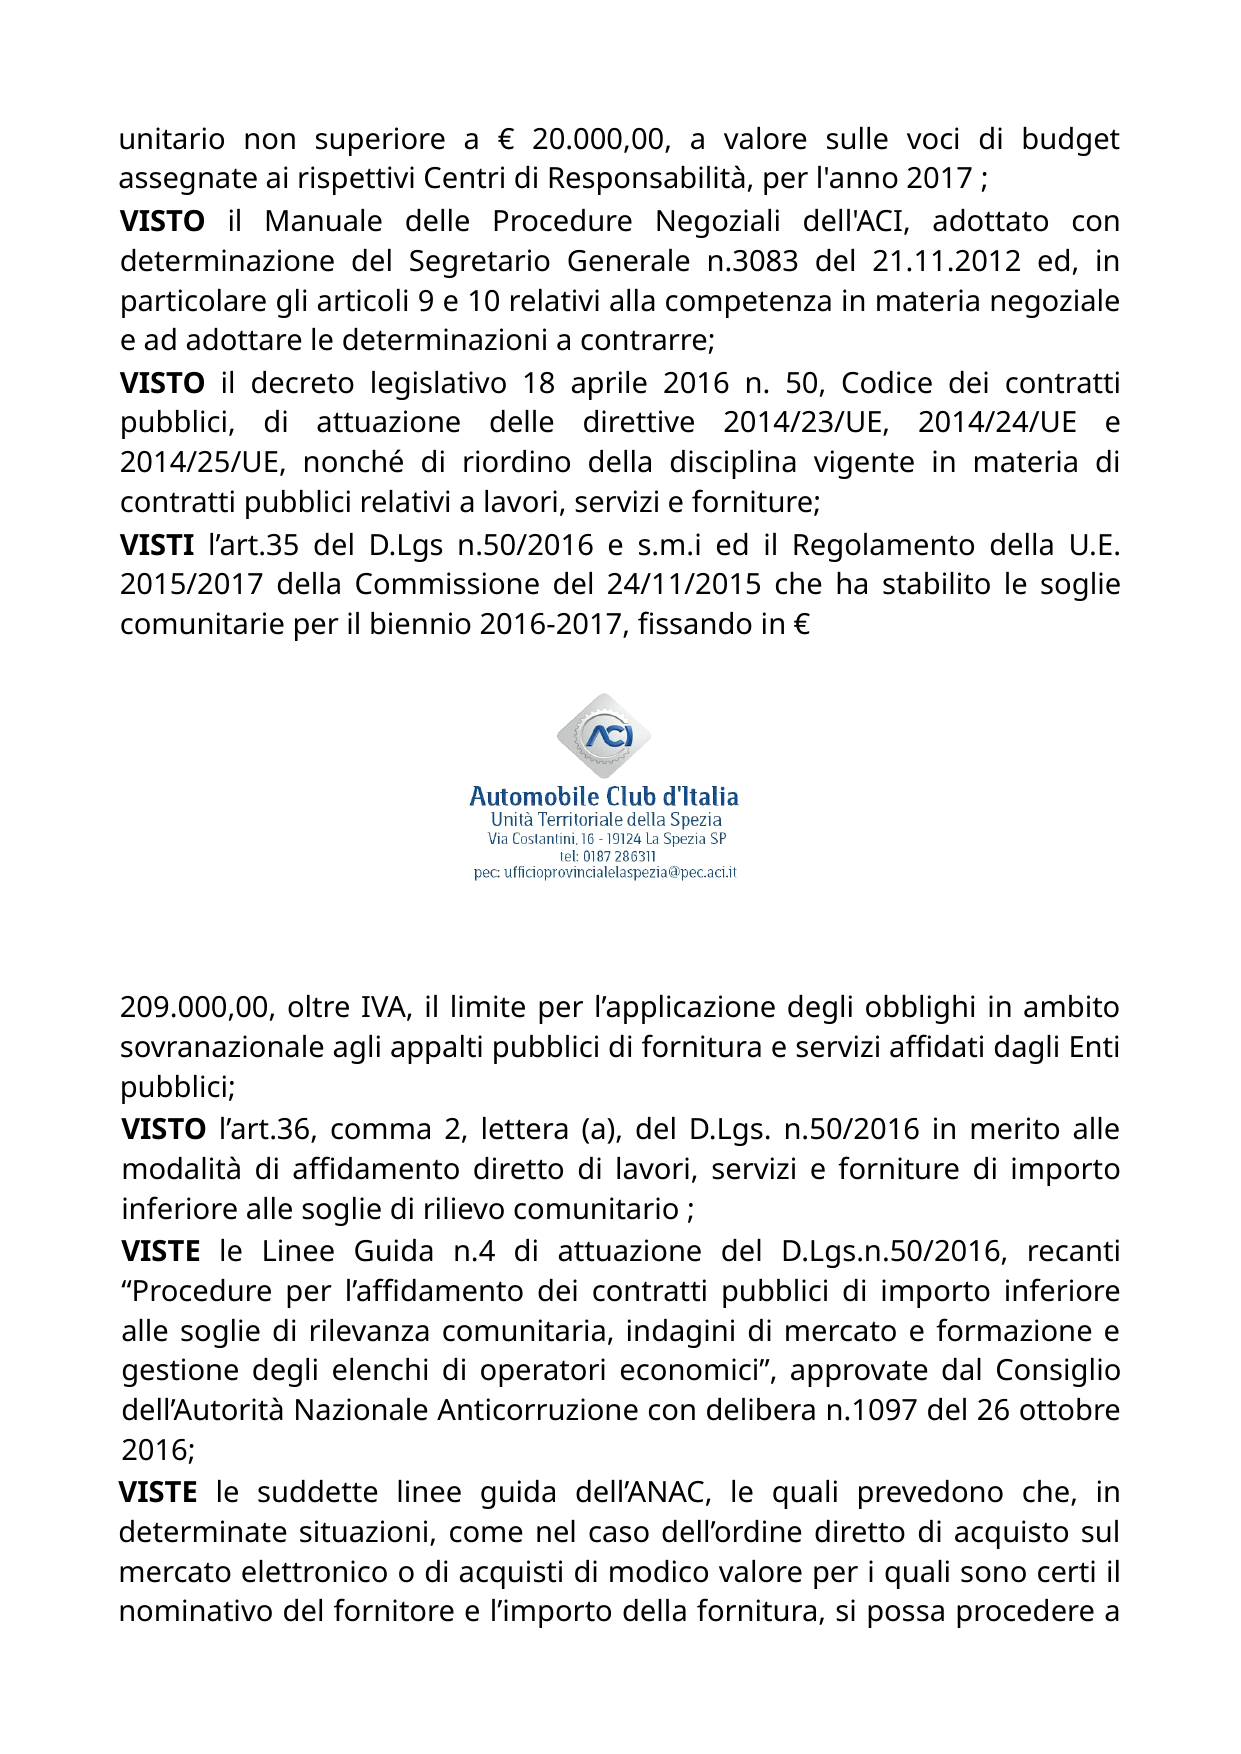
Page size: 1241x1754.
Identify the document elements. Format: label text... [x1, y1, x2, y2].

picture [466, 690, 743, 883]
text VISTI l’art.35 del D.Lgs n.50/2016 e s.m.i ed il Regolamento della U.E. 2015/2017 della Commissione del 24/11/2015 che ha stabilito le soglie comunitarie per il biennio 2016-2017, fissando in € [119, 524, 1122, 643]
text VISTO il Manuale delle Procedure Negoziali dell'ACI, adottato con determinazione del Segretario Generale n.3083 del 21.11.2012 ed, in particolare gli articoli 9 e 10 relativi alla competenza in materia negoziale e ad adottare le determinazioni a contrarre; [119, 200, 1122, 359]
text VISTE le Linee Guida n.4 di attuazione del D.Lgs.n.50/2016, recanti “Procedure per l’affidamento dei contratti pubblici di importo inferiore alle soglie di rilevanza comunitaria, indagini di mercato e formazione e gestione degli elenchi di operatori economici”, approvate dal Consiglio dell’Autorità Nazionale Anticorruzione con delibera n.1097 del 26 ottobre 2016; [121, 1231, 1122, 1469]
text unitario non superiore a € 20.000,00, a valore sulle voci di budget assegnate ai rispettivi Centri di Responsabilità, per l'anno 2017 ; [118, 118, 1122, 197]
text VISTO l’art.36, comma 2, lettera (a), del D.Lgs. n.50/2016 in merito alle modalità di affidamento diretto di lavori, servizi e forniture di importo inferiore alle soglie di rilievo comunitario ; [121, 1108, 1122, 1228]
text 209.000,00, oltre IVA, il limite per l’applicazione degli obblighi in ambito sovranazionale agli appalti pubblici di fornitura e servizi affidati dagli Enti pubblici; [119, 987, 1122, 1106]
text VISTE le suddette linee guida dell’ANAC, le quali prevedono che, in determinate situazioni, come nel caso dell’ordine diretto di acquisto sul mercato elettronico o di acquisti di modico valore per i quali sono certi il nominativo del fornitore e l’importo della fornitura, si possa procedere a [118, 1472, 1122, 1630]
text VISTO il decreto legislativo 18 aprile 2016 n. 50, Codice dei contratti pubblici, di attuazione delle direttive 2014/23/UE, 2014/24/UE e 2014/25/UE, nonché di riordino della disciplina vigente in materia di contratti pubblici relativi a lavori, servizi e forniture; [119, 362, 1122, 521]
